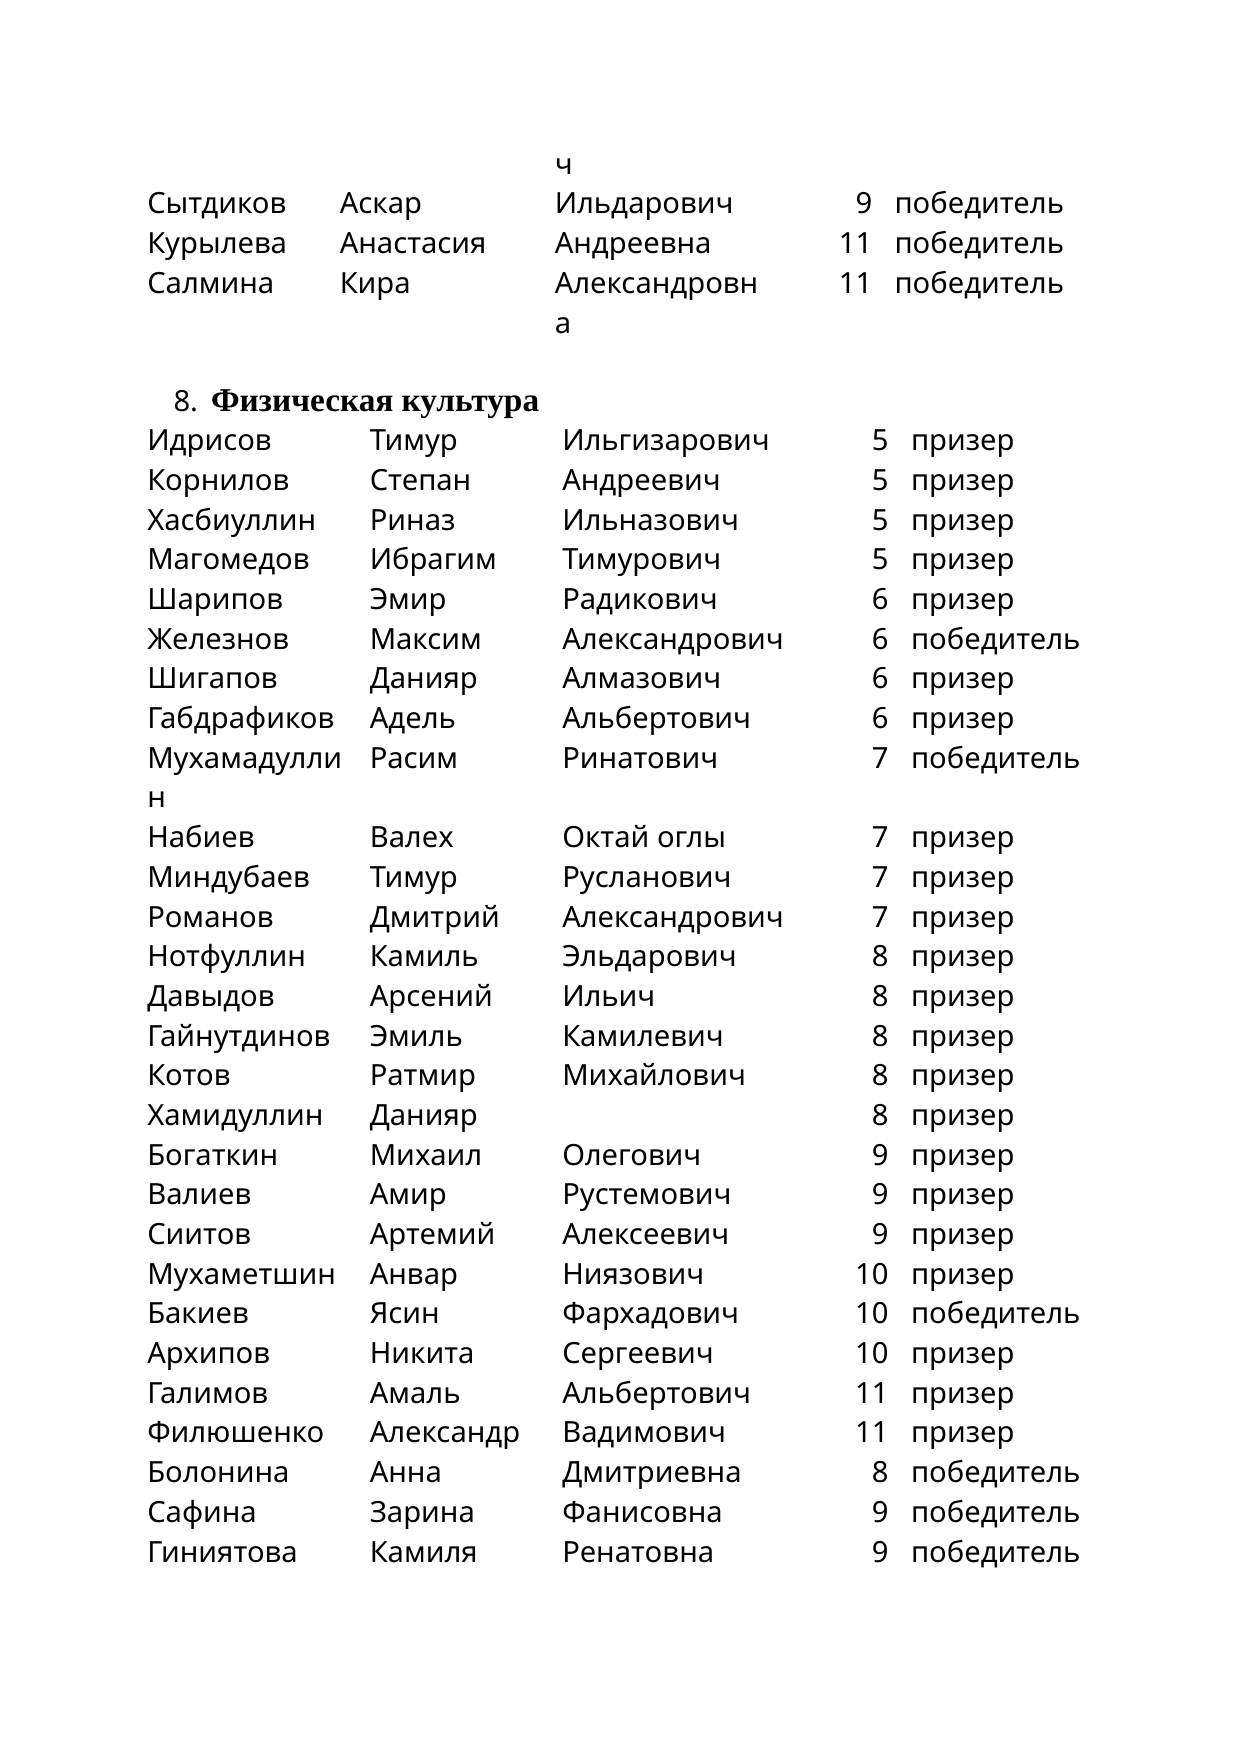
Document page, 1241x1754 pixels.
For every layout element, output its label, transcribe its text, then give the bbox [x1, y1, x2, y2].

table_cell Габдрафиков [136, 698, 358, 737]
table_cell 8 [798, 1094, 899, 1134]
table_cell 5 [798, 459, 899, 499]
table_cell 10 [798, 1293, 899, 1332]
table_cell 11 [798, 1412, 899, 1451]
table_cell Вадимович [551, 1412, 798, 1451]
table_cell Михаил [358, 1134, 551, 1174]
table_cell призер [900, 499, 1102, 539]
table_cell Набиев [136, 816, 358, 856]
table_cell Ясин [358, 1293, 551, 1332]
table_cell Ильназович [551, 499, 798, 539]
table_cell призер [900, 459, 1102, 499]
table_cell Дмитрий [358, 896, 551, 936]
table_cell Гиниятова [136, 1531, 358, 1571]
table_cell [776, 143, 883, 183]
table_cell [328, 143, 543, 183]
table_cell победитель [900, 1531, 1102, 1571]
table_cell Максим [358, 618, 551, 658]
table_cell Артемий [358, 1213, 551, 1253]
table_cell победитель [900, 1293, 1102, 1332]
table_cell Андреевич [551, 459, 798, 499]
table_cell победитель [883, 223, 1076, 262]
table_cell 10 [798, 1253, 899, 1293]
table_cell Галимов [136, 1372, 358, 1412]
table_cell Валиев [136, 1174, 358, 1213]
table_cell Тимур [358, 856, 551, 896]
table_cell Андреевна [543, 223, 776, 262]
table_cell 9 [798, 1174, 899, 1213]
table_cell Эмир [358, 578, 551, 618]
table_cell призер [900, 856, 1102, 896]
table_cell Анастасия [328, 223, 543, 262]
table_cell Расим [358, 737, 551, 816]
table_cell Хасбиуллин [136, 499, 358, 539]
table_cell Ильдарович [543, 183, 776, 222]
table_cell Данияр [358, 658, 551, 697]
table_cell Радикович [551, 578, 798, 618]
table_cell Бакиев [136, 1293, 358, 1332]
table_cell 7 [798, 896, 899, 936]
table_cell 8 [798, 936, 899, 975]
table_cell Сытдиков [136, 183, 328, 222]
table_cell 9 [776, 183, 883, 222]
table_cell 9 [798, 1134, 899, 1174]
table_cell 8 [798, 975, 899, 1015]
table_cell Котов [136, 1055, 358, 1094]
table_cell Железнов [136, 618, 358, 658]
table_cell призер [900, 1412, 1102, 1451]
table_cell 9 [798, 1213, 899, 1253]
table_cell 6 [798, 618, 899, 658]
table_cell Александрович [551, 618, 798, 658]
table_cell 5 [798, 539, 899, 578]
table_cell Корнилов [136, 459, 358, 499]
table_cell Арсений [358, 975, 551, 1015]
table_cell призер [900, 539, 1102, 578]
table_cell Болонина [136, 1451, 358, 1491]
table_cell Гайнутдинов [136, 1015, 358, 1054]
table_cell призер [900, 1372, 1102, 1412]
table_cell Дмитриевна [551, 1451, 798, 1491]
table_cell 6 [798, 658, 899, 697]
table_cell 6 [798, 578, 899, 618]
table_cell Кира [328, 262, 543, 342]
table_cell [883, 143, 1076, 183]
table_cell 9 [798, 1531, 899, 1571]
table_cell Ренатовна [551, 1531, 798, 1571]
table_cell победитель [900, 1491, 1102, 1531]
table_cell Алексеевич [551, 1213, 798, 1253]
table_cell 8 [798, 1015, 899, 1054]
table_cell 5 [798, 499, 899, 539]
table_cell Валех [358, 816, 551, 856]
table_cell 7 [798, 856, 899, 896]
table_cell победитель [900, 737, 1102, 816]
table_cell Ниязович [551, 1253, 798, 1293]
table_cell Богаткин [136, 1134, 358, 1174]
table_cell Миндубаев [136, 856, 358, 896]
table_cell 8 [798, 1451, 899, 1491]
table_cell Камиля [358, 1531, 551, 1571]
table_header призер [900, 420, 1102, 459]
table_cell Анвар [358, 1253, 551, 1293]
table_cell Фанисовна [551, 1491, 798, 1531]
table_cell Анна [358, 1451, 551, 1491]
table_cell Рустемович [551, 1174, 798, 1213]
table_cell победитель [883, 183, 1076, 222]
table_cell Данияр [358, 1094, 551, 1134]
table_cell Никита [358, 1333, 551, 1372]
table_cell Амаль [358, 1372, 551, 1412]
table_cell призер [900, 1333, 1102, 1372]
table_cell призер [900, 816, 1102, 856]
table_cell Аскар [328, 183, 543, 222]
table_cell Александрович [551, 896, 798, 936]
table_cell 10 [798, 1333, 899, 1372]
table_cell Курылева [136, 223, 328, 262]
table_header Тимур [358, 420, 551, 459]
table_cell призер [900, 578, 1102, 618]
table_cell Нотфуллин [136, 936, 358, 975]
table_cell Романов [136, 896, 358, 936]
table_cell 8 [798, 1055, 899, 1094]
table_cell победитель [883, 262, 1076, 342]
table_cell Октай оглы [551, 816, 798, 856]
table_cell ч [543, 143, 776, 183]
table_cell Фархадович [551, 1293, 798, 1332]
table_cell Ибрагим [358, 539, 551, 578]
table_cell Ратмир [358, 1055, 551, 1094]
table_cell 6 [798, 698, 899, 737]
table_cell призер [900, 936, 1102, 975]
table_cell победитель [900, 618, 1102, 658]
table_cell Адель [358, 698, 551, 737]
table_cell Александр [358, 1412, 551, 1451]
table_cell 11 [776, 223, 883, 262]
table_cell 11 [776, 262, 883, 342]
table_cell призер [900, 975, 1102, 1015]
table_header Идрисов [136, 420, 358, 459]
table_cell призер [900, 1213, 1102, 1253]
table_cell Сафина [136, 1491, 358, 1531]
table_cell Хамидуллин [136, 1094, 358, 1134]
table_header 5 [798, 420, 899, 459]
table_cell призер [900, 1055, 1102, 1094]
table_cell Сиитов [136, 1213, 358, 1253]
table_header Ильгизарович [551, 420, 798, 459]
table_cell 7 [798, 737, 899, 816]
table_cell Альбертович [551, 1372, 798, 1412]
table_cell Эмиль [358, 1015, 551, 1054]
table_cell Тимурович [551, 539, 798, 578]
table_cell Магомедов [136, 539, 358, 578]
table_cell 7 [798, 816, 899, 856]
table_cell призер [900, 1174, 1102, 1213]
table_cell Амир [358, 1174, 551, 1213]
table_cell Александровна [543, 262, 776, 342]
table_cell призер [900, 1015, 1102, 1054]
table_cell Мухаметшин [136, 1253, 358, 1293]
table_cell Олегович [551, 1134, 798, 1174]
table_cell 11 [798, 1372, 899, 1412]
table_cell Альбертович [551, 698, 798, 737]
table_cell Алмазович [551, 658, 798, 697]
table_cell призер [900, 658, 1102, 697]
table_cell Мухамадуллин [136, 737, 358, 816]
table_cell призер [900, 1253, 1102, 1293]
table_cell [136, 143, 328, 183]
table_cell Шарипов [136, 578, 358, 618]
table_cell Филюшенко [136, 1412, 358, 1451]
table_cell Сергеевич [551, 1333, 798, 1372]
table_cell Камиль [358, 936, 551, 975]
table_cell Эльдарович [551, 936, 798, 975]
table_cell Архипов [136, 1333, 358, 1372]
table_cell призер [900, 698, 1102, 737]
table_cell призер [900, 1094, 1102, 1134]
table_cell Зарина [358, 1491, 551, 1531]
table_cell Шигапов [136, 658, 358, 697]
table_cell Ильич [551, 975, 798, 1015]
table_cell призер [900, 1134, 1102, 1174]
table_cell 9 [798, 1491, 899, 1531]
table_cell Камилевич [551, 1015, 798, 1054]
table_cell [551, 1094, 798, 1134]
table_cell Русланович [551, 856, 798, 896]
table_cell Степан [358, 459, 551, 499]
table_cell призер [900, 896, 1102, 936]
table_cell Ринатович [551, 737, 798, 816]
table_cell Давыдов [136, 975, 358, 1015]
list Физическая культура [173, 380, 1163, 419]
table_cell победитель [900, 1451, 1102, 1491]
table_cell Риназ [358, 499, 551, 539]
table_cell Салмина [136, 262, 328, 342]
table_cell Михайлович [551, 1055, 798, 1094]
